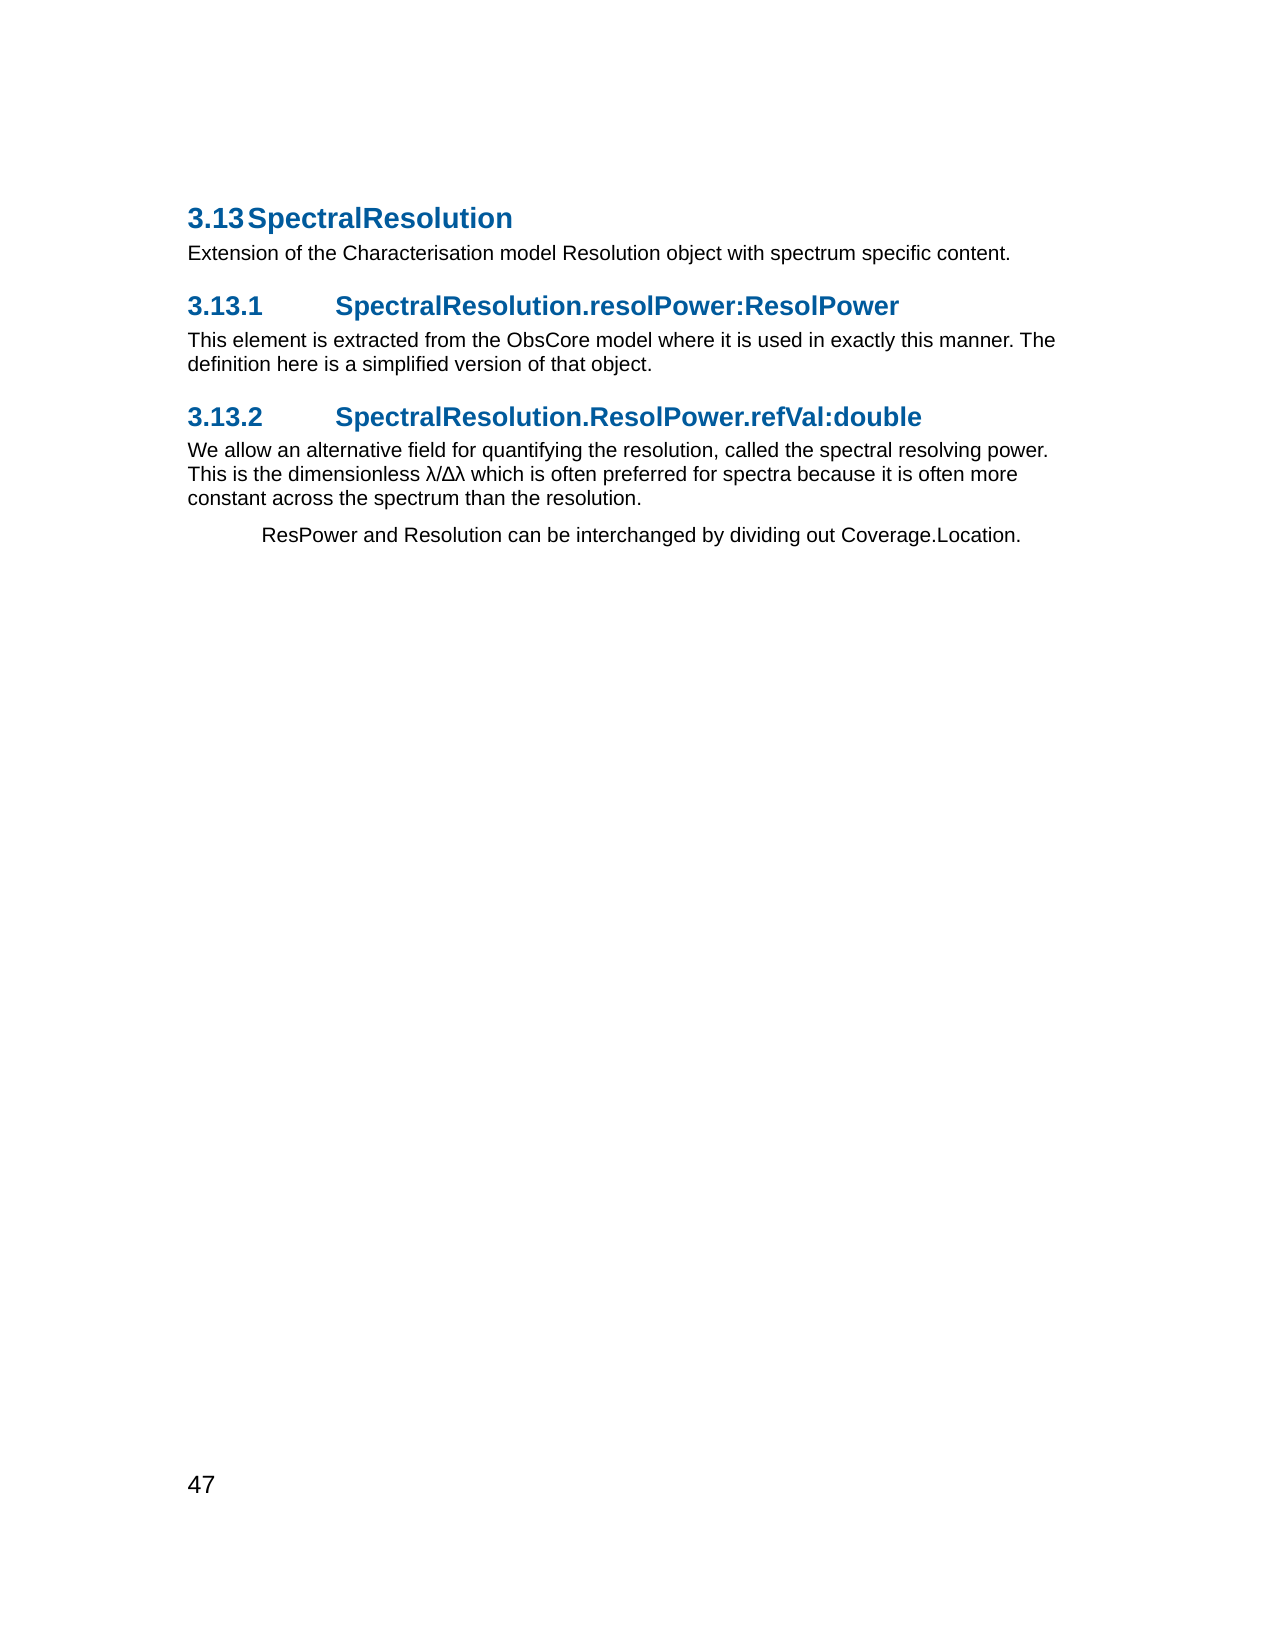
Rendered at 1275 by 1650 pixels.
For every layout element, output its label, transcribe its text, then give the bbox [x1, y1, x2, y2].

text Extension of the Characterisation model Resolution object with spectrum speciﬁc content. [187, 241, 1087, 265]
subtitle SpectralResolution.resolPower:ResolPower [187, 290, 1087, 321]
text ResPower and Resolution can be interchanged by dividing out Coverage.Location. [187, 522, 1087, 546]
subtitle SpectralResolution.ResolPower.refVal:double [187, 401, 1087, 432]
subtitle SpectralResolution [187, 201, 1087, 235]
text This element is extracted from the ObsCore model where it is used in exactly this manner. The deﬁnition here is a simpliﬁed version of that object. [187, 328, 1087, 376]
text We allow an alternative ﬁeld for quantifying the resolution, called the spectral resolving power. This is the dimensionless λ/∆λ which is often preferred for spectra because it is often more constant across the spectrum than the resolution. [187, 438, 1087, 510]
